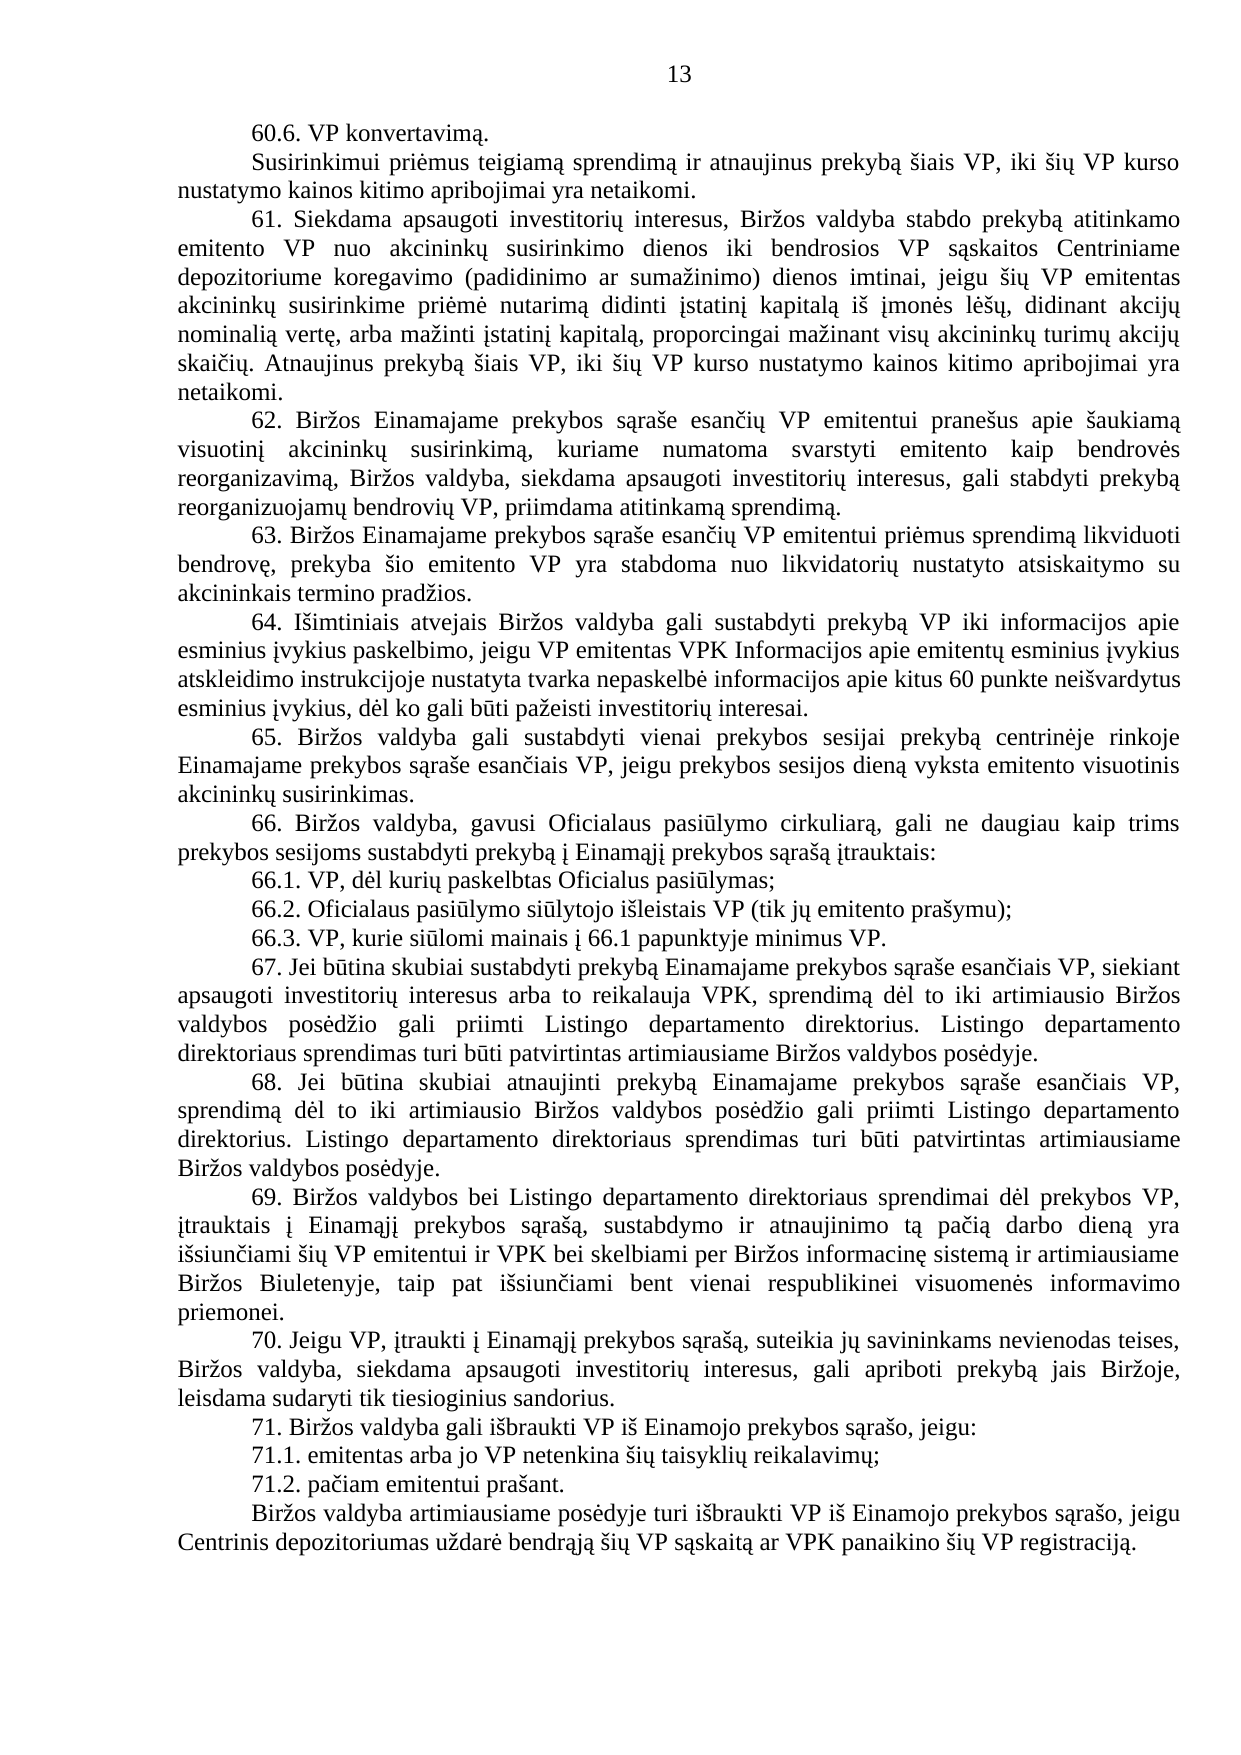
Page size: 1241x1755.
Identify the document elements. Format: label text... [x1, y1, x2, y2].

text 66.2. Oficialaus pasiūlymo siūlytojo išleistais VP (tik jų emitento prašymu); [177, 894, 1181, 923]
text 66. Biržos valdyba, gavusi Oficialaus pasiūlymo cirkuliarą, gali ne daugiau kaip trims prekybos sesijoms sustabdyti prekybą į Einamąjį prekybos sąrašą įtrauktais: [177, 808, 1181, 866]
text Susirinkimui priėmus teigiamą sprendimą ir atnaujinus prekybą šiais VP, iki šių VP kurso nustatymo kainos kitimo apribojimai yra netaikomi. [177, 147, 1181, 204]
text 71. Biržos valdyba gali išbraukti VP iš Einamojo prekybos sąrašo, jeigu: [177, 1412, 1181, 1441]
text 60.6. VP konvertavimą. [177, 118, 1181, 147]
text 66.3. VP, kurie siūlomi mainais į 66.1 papunktyje minimus VP. [177, 923, 1181, 952]
text 70. Jeigu VP, įtraukti į Einamąjį prekybos sąrašą, suteikia jų savininkams nevienodas teises, Biržos valdyba, siekdama apsaugoti investitorių interesus, gali apriboti prekybą jais Biržoje, leisdama sudaryti tik tiesioginius sandorius. [177, 1326, 1181, 1412]
text 64. Išimtiniais atvejais Biržos valdyba gali sustabdyti prekybą VP iki informacijos apie esminius įvykius paskelbimo, jeigu VP emitentas VPK Informacijos apie emitentų esminius įvykius atskleidimo instrukcijoje nustatyta tvarka nepaskelbė informacijos apie kitus 60 punkte neišvardytus esminius įvykius, dėl ko gali būti pažeisti investitorių interesai. [177, 607, 1181, 722]
text 67. Jei būtina skubiai sustabdyti prekybą Einamajame prekybos sąraše esančiais VP, siekiant apsaugoti investitorių interesus arba to reikalauja VPK, sprendimą dėl to iki artimiausio Biržos valdybos posėdžio gali priimti Listingo departamento direktorius. Listingo departamento direktoriaus sprendimas turi būti patvirtintas artimiausiame Biržos valdybos posėdyje. [177, 952, 1181, 1067]
text 62. Biržos Einamajame prekybos sąraše esančių VP emitentui pranešus apie šaukiamą visuotinį akcininkų susirinkimą, kuriame numatoma svarstyti emitento kaip bendrovės reorganizavimą, Biržos valdyba, siekdama apsaugoti investitorių interesus, gali stabdyti prekybą reorganizuojamų bendrovių VP, priimdama atitinkamą sprendimą. [177, 406, 1181, 521]
text 71.2. pačiam emitentui prašant. [177, 1469, 1181, 1498]
text Biržos valdyba artimiausiame posėdyje turi išbraukti VP iš Einamojo prekybos sąrašo, jeigu Centrinis depozitoriumas uždarė bendrąją šių VP sąskaitą ar VPK panaikino šių VP registraciją. [177, 1498, 1181, 1556]
text 68. Jei būtina skubiai atnaujinti prekybą Einamajame prekybos sąraše esančiais VP, sprendimą dėl to iki artimiausio Biržos valdybos posėdžio gali priimti Listingo departamento direktorius. Listingo departamento direktoriaus sprendimas turi būti patvirtintas artimiausiame Biržos valdybos posėdyje. [177, 1067, 1181, 1182]
text 63. Biržos Einamajame prekybos sąraše esančių VP emitentui priėmus sprendimą likviduoti bendrovę, prekyba šio emitento VP yra stabdoma nuo likvidatorių nustatyto atsiskaitymo su akcininkais termino pradžios. [177, 521, 1181, 607]
text 71.1. emitentas arba jo VP netenkina šių taisyklių reikalavimų; [177, 1441, 1181, 1469]
text 69. Biržos valdybos bei Listingo departamento direktoriaus sprendimai dėl prekybos VP, įtrauktais į Einamąjį prekybos sąrašą, sustabdymo ir atnaujinimo tą pačią darbo dieną yra išsiunčiami šių VP emitentui ir VPK bei skelbiami per Biržos informacinę sistemą ir artimiausiame Biržos Biuletenyje, taip pat išsiunčiami bent vienai respublikinei visuomenės informavimo priemonei. [177, 1182, 1181, 1326]
text 65. Biržos valdyba gali sustabdyti vienai prekybos sesijai prekybą centrinėje rinkoje Einamajame prekybos sąraše esančiais VP, jeigu prekybos sesijos dieną vyksta emitento visuotinis akcininkų susirinkimas. [177, 722, 1181, 808]
text 61. Siekdama apsaugoti investitorių interesus, Biržos valdyba stabdo prekybą atitinkamo emitento VP nuo akcininkų susirinkimo dienos iki bendrosios VP sąskaitos Centriniame depozitoriume koregavimo (padidinimo ar sumažinimo) dienos imtinai, jeigu šių VP emitentas akcininkų susirinkime priėmė nutarimą didinti įstatinį kapitalą iš įmonės lėšų, didinant akcijų nominalią vertę, arba mažinti įstatinį kapitalą, proporcingai mažinant visų akcininkų turimų akcijų skaičių. Atnaujinus prekybą šiais VP, iki šių VP kurso nustatymo kainos kitimo apribojimai yra netaikomi. [177, 204, 1181, 406]
text 66.1. VP, dėl kurių paskelbtas Oficialus pasiūlymas; [177, 866, 1181, 894]
